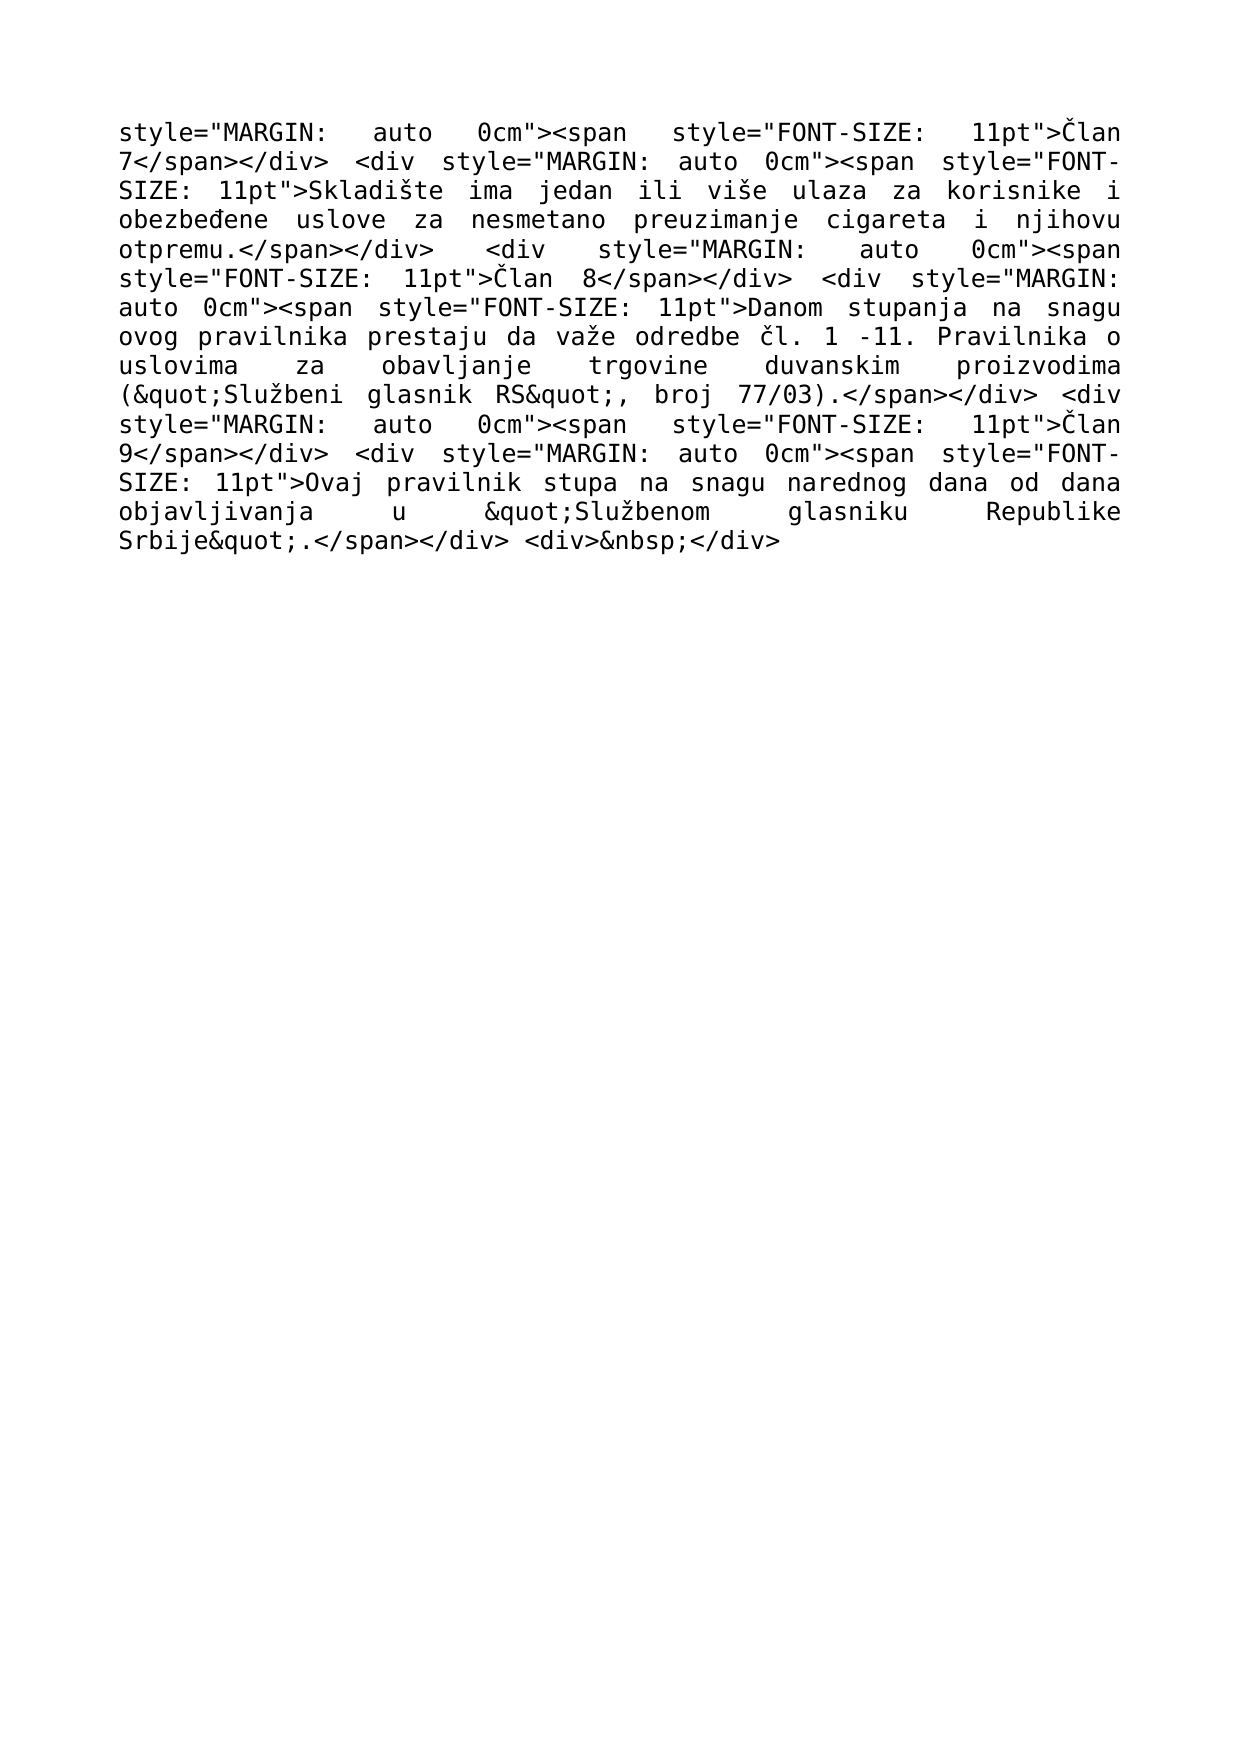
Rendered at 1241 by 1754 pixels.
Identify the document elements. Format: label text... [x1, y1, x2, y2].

text style="MARGIN: auto 0cm"><span style="FONT-SIZE: 11pt">Član 7</span></div> <div style="MARGIN: auto 0cm"><span style="FONT-SIZE: 11pt">Skladište ima jedan ili više ulaza za korisnike i obezbeđene uslove za nesmetano preuzimanje cigareta i njihovu otpremu.</span></div> <div style="MARGIN: auto 0cm"><span style="FONT-SIZE: 11pt">Član 8</span></div> <div style="MARGIN: auto 0cm"><span style="FONT-SIZE: 11pt">Danom stupanja na snagu ovog pravilnika prestaju da važe odredbe čl. 1 -11. Pravilnika o uslovima za obavljanje trgovine duvanskim proizvodima (&quot;Službeni glasnik RS&quot;, broj 77/03).</span></div> <div style="MARGIN: auto 0cm"><span style="FONT-SIZE: 11pt">Član 9</span></div> <div style="MARGIN: auto 0cm"><span style="FONT-SIZE: 11pt">Ovaj pravilnik stupa na snagu narednog dana od dana objavljivanja u &quot;Službenom glasniku Republike Srbije&quot;.</span></div> <div>&nbsp;</div> [118, 118, 1122, 556]
